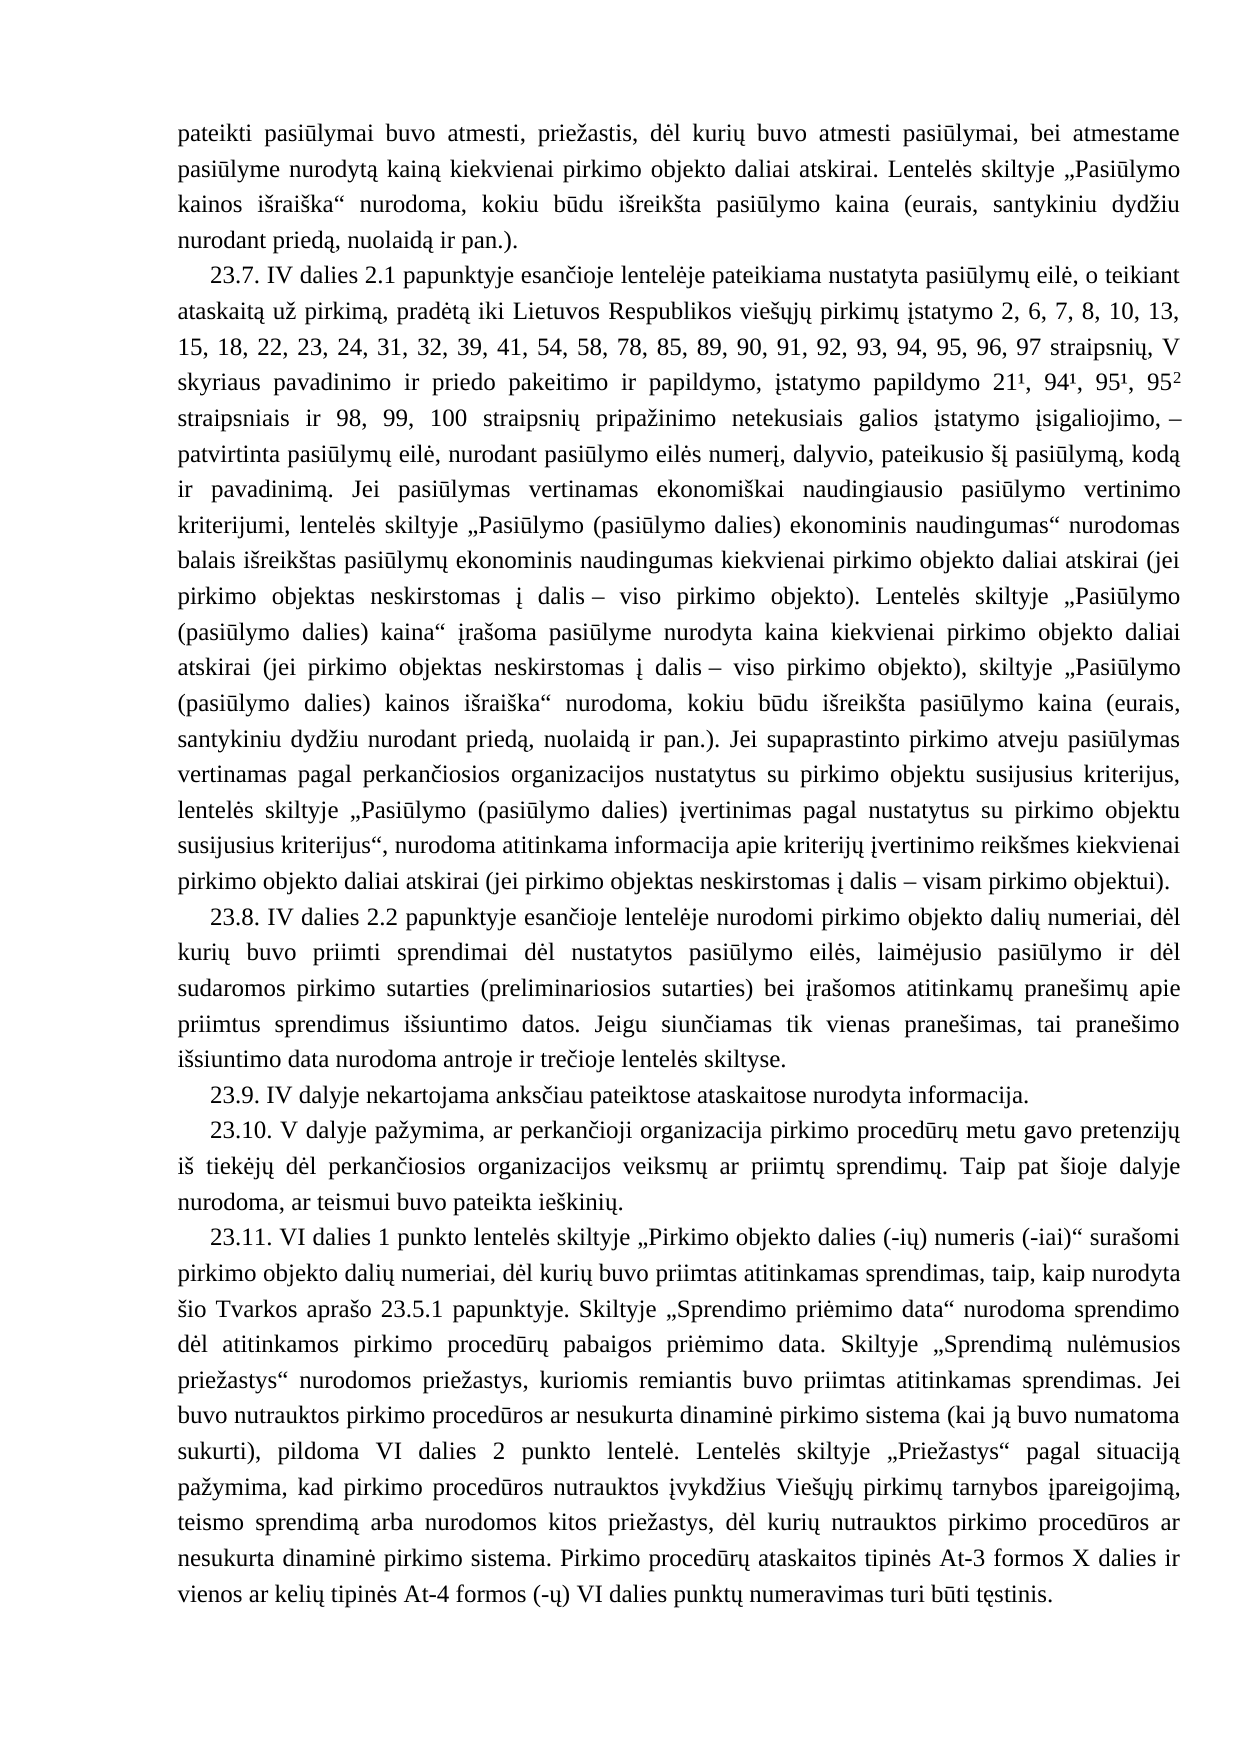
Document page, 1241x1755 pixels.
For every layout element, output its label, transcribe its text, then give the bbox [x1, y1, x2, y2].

text 23.9. IV dalyje nekartojama anksčiau pateiktose ataskaitose nurodyta informacija. [177, 1080, 1181, 1109]
text 23.10. V dalyje pažymima, ar perkančioji organizacija pirkimo procedūrų metu gavo pretenzijų iš tiekėjų dėl perkančiosios organizacijos veiksmų ar priimtų sprendimų. Taip pat šioje dalyje nurodoma, ar teismui buvo pateikta ieškinių. [177, 1116, 1181, 1216]
text 23.7. IV dalies 2.1 papunktyje esančioje lentelėje pateikiama nustatyta pasiūlymų eilė, o teikiant ataskaitą už pirkimą, pradėtą iki Lietuvos Respublikos viešųjų pirkimų įstatymo 2, 6, 7, 8, 10, 13, 15, 18, 22, 23, 24, 31, 32, 39, 41, 54, 58, 78, 85, 89, 90, 91, 92, 93, 94, 95, 96, 97 straipsnių, V skyriaus pavadinimo ir priedo pakeitimo ir papildymo, įstatymo papildymo 21¹, 94¹, 95¹, 952 straipsniais ir 98, 99, 100 straipsnių pripažinimo netekusiais galios įstatymo įsigaliojimo, – patvirtinta pasiūlymų eilė, nurodant pasiūlymo eilės numerį, dalyvio, pateikusio šį pasiūlymą, kodą ir pavadinimą. Jei pasiūlymas vertinamas ekonomiškai naudingiausio pasiūlymo vertinimo kriterijumi, lentelės skiltyje „Pasiūlymo (pasiūlymo dalies) ekonominis naudingumas“ nurodomas balais išreikštas pasiūlymų ekonominis naudingumas kiekvienai pirkimo objekto daliai atskirai (jei pirkimo objektas neskirstomas į dalis – viso pirkimo objekto). Lentelės skiltyje „Pasiūlymo (pasiūlymo dalies) kaina“ įrašoma pasiūlyme nurodyta kaina kiekvienai pirkimo objekto daliai atskirai (jei pirkimo objektas neskirstomas į dalis – viso pirkimo objekto), skiltyje „Pasiūlymo (pasiūlymo dalies) kainos išraiška“ nurodoma, kokiu būdu išreikšta pasiūlymo kaina (eurais, santykiniu dydžiu nurodant priedą, nuolaidą ir pan.). Jei supaprastinto pirkimo atveju pasiūlymas vertinamas pagal perkančiosios organizacijos nustatytus su pirkimo objektu susijusius kriterijus, lentelės skiltyje „Pasiūlymo (pasiūlymo dalies) įvertinimas pagal nustatytus su pirkimo objektu susijusius kriterijus“, nurodoma atitinkama informacija apie kriterijų įvertinimo reikšmes kiekvienai pirkimo objekto daliai atskirai (jei pirkimo objektas neskirstomas į dalis – visam pirkimo objektui). [177, 261, 1181, 895]
text 23.11. VI dalies 1 punkto lentelės skiltyje „Pirkimo objekto dalies (-ių) numeris (-iai)“ surašomi pirkimo objekto dalių numeriai, dėl kurių buvo priimtas atitinkamas sprendimas, taip, kaip nurodyta šio Tvarkos aprašo 23.5.1 papunktyje. Skiltyje „Sprendimo priėmimo data“ nurodoma sprendimo dėl atitinkamos pirkimo procedūrų pabaigos priėmimo data. Skiltyje „Sprendimą nulėmusios priežastys“ nurodomos priežastys, kuriomis remiantis buvo priimtas atitinkamas sprendimas. Jei buvo nutrauktos pirkimo procedūros ar nesukurta dinaminė pirkimo sistema (kai ją buvo numatoma sukurti), pildoma VI dalies 2 punkto lentelė. Lentelės skiltyje „Priežastys“ pagal situaciją pažymima, kad pirkimo procedūros nutrauktos įvykdžius Viešųjų pirkimų tarnybos įpareigojimą, teismo sprendimą arba nurodomos kitos priežastys, dėl kurių nutrauktos pirkimo procedūros ar nesukurta dinaminė pirkimo sistema. Pirkimo procedūrų ataskaitos tipinės At-3 formos X dalies ir vienos ar kelių tipinės At-4 formos (-ų) VI dalies punktų numeravimas turi būti tęstinis. [177, 1222, 1181, 1607]
text 23.8. IV dalies 2.2 papunktyje esančioje lentelėje nurodomi pirkimo objekto dalių numeriai, dėl kurių buvo priimti sprendimai dėl nustatytos pasiūlymo eilės, laimėjusio pasiūlymo ir dėl sudaromos pirkimo sutarties (preliminariosios sutarties) bei įrašomos atitinkamų pranešimų apie priimtus sprendimus išsiuntimo datos. Jeigu siunčiamas tik vienas pranešimas, tai pranešimo išsiuntimo data nurodoma antroje ir trečioje lentelės skiltyse. [177, 902, 1181, 1073]
text pateikti pasiūlymai buvo atmesti, priežastis, dėl kurių buvo atmesti pasiūlymai, bei atmestame pasiūlyme nurodytą kainą kiekvienai pirkimo objekto daliai atskirai. Lentelės skiltyje „Pasiūlymo kainos išraiška“ nurodoma, kokiu būdu išreikšta pasiūlymo kaina (eurais, santykiniu dydžiu nurodant priedą, nuolaidą ir pan.). [177, 118, 1181, 254]
